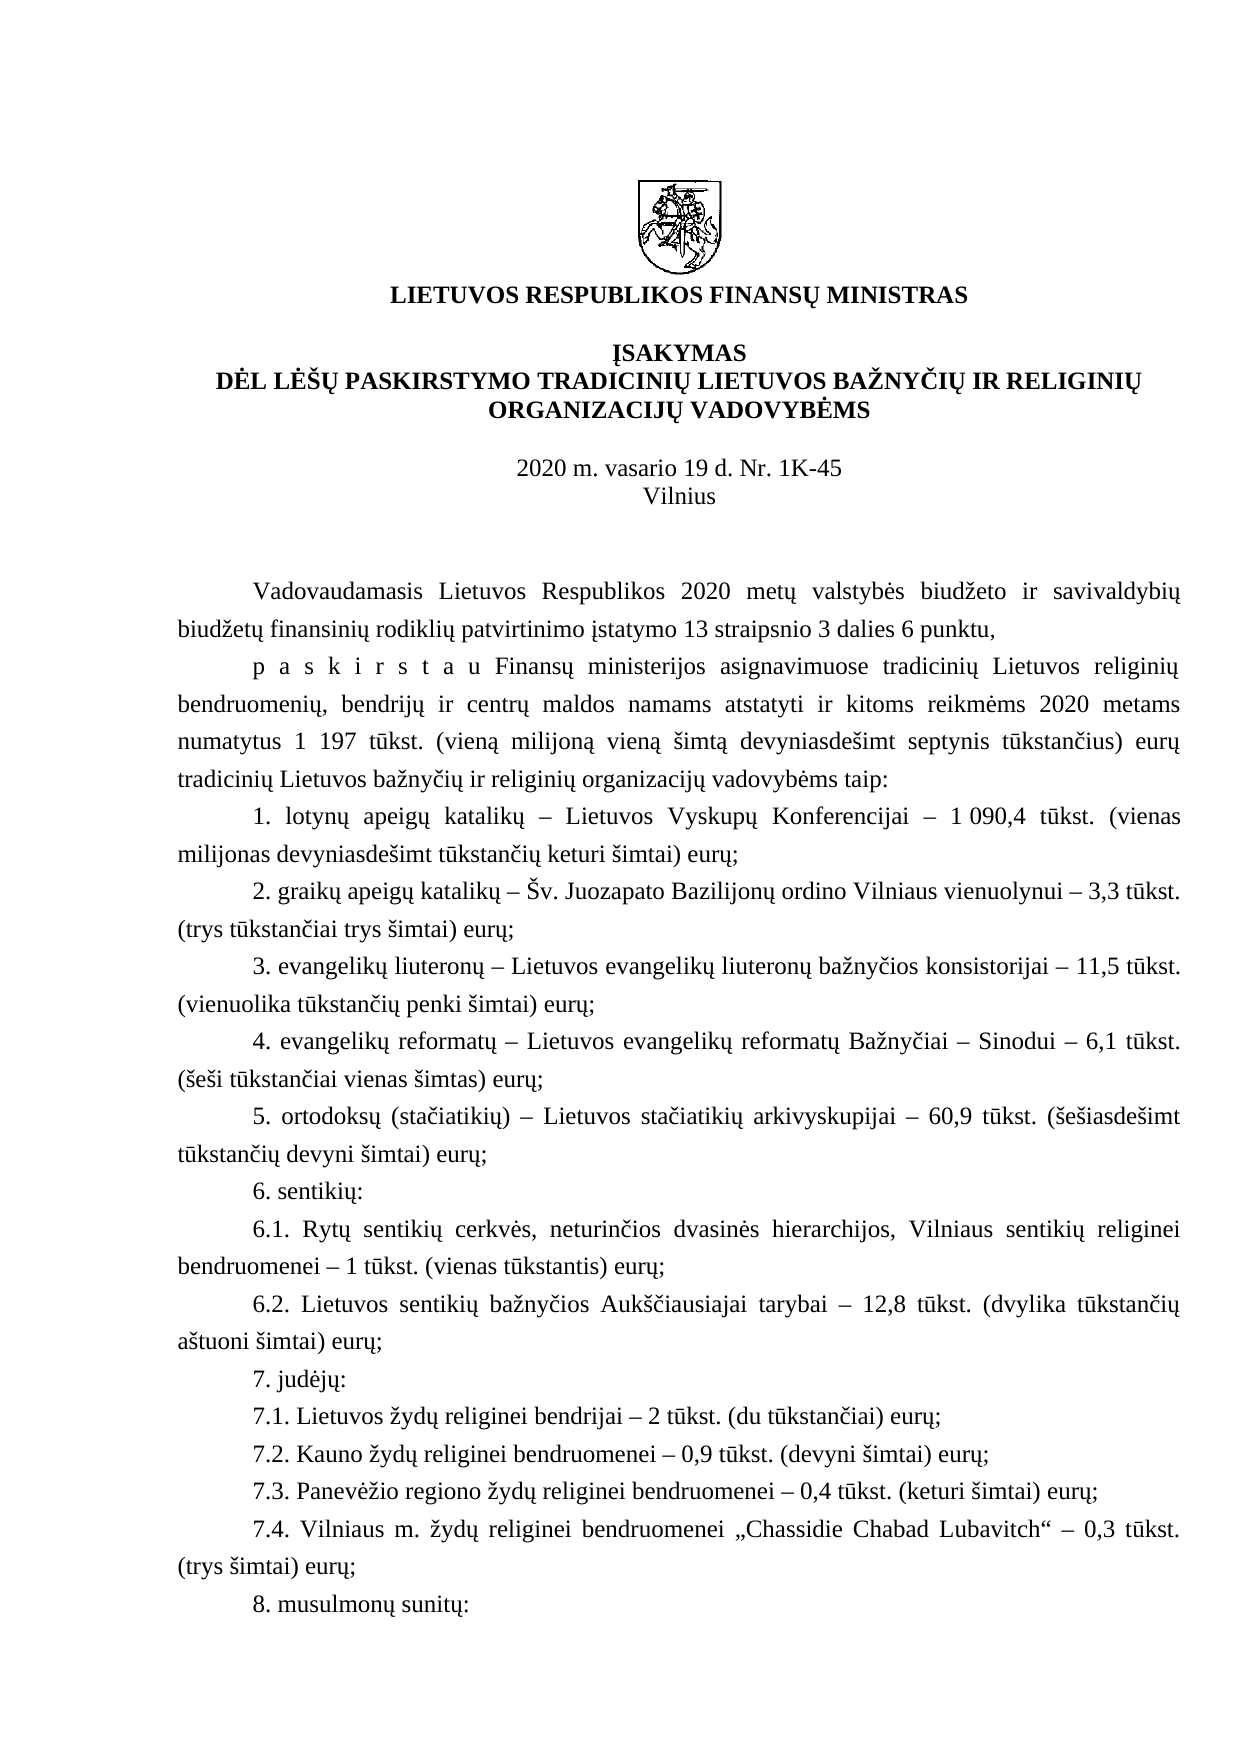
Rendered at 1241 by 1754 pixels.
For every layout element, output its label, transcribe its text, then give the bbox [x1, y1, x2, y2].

text 6.2. Lietuvos sentikių bažnyčios Aukščiausiajai tarybai – 12,8 tūkst. (dvylika tūkstančių aštuoni šimtai) eurų; [177, 1280, 1181, 1355]
text 2. graikų apeigų katalikų – Šv. Juozapato Bazilijonų ordino Vilniaus vienuolynui – 3,3 tūkst. (trys tūkstančiai trys šimtai) eurų; [177, 868, 1181, 943]
text 1. lotynų apeigų katalikų – Lietuvos Vyskupų Konferencijai – 1 090,4 tūkst. (vienas milijonas devyniasdešimt tūkstančių keturi šimtai) eurų; [177, 793, 1181, 868]
text 7. judėjų: [177, 1355, 1181, 1393]
text 6. sentikių: [177, 1168, 1181, 1205]
text LIETUVOS RESPUBLIKOS FINANSŲ MINISTRAS [177, 280, 1181, 309]
text 3. evangelikų liuteronų – Lietuvos evangelikų liuteronų bažnyčios konsistorijai – 11,5 tūkst. (vienuolika tūkstančių penki šimtai) eurų; [177, 943, 1181, 1018]
text 7.2. Kauno žydų religinei bendruomenei – 0,9 tūkst. (devyni šimtai) eurų; [177, 1430, 1181, 1468]
text 5. ortodoksų (stačiatikių) – Lietuvos stačiatikių arkivyskupijai – 60,9 tūkst. (šešiasdešimt tūkstančių devyni šimtai) eurų; [177, 1093, 1181, 1168]
text 8. musulmonų sunitų: [177, 1580, 1181, 1618]
text 7.3. Panevėžio regiono žydų religinei bendruomenei – 0,4 tūkst. (keturi šimtai) eurų; [177, 1468, 1181, 1505]
text 7.1. Lietuvos žydų religinei bendrijai – 2 tūkst. (du tūkstančiai) eurų; [177, 1393, 1181, 1430]
text 4. evangelikų reformatų – Lietuvos evangelikų reformatų Bažnyčiai – Sinodui – 6,1 tūkst. (šeši tūkstančiai vienas šimtas) eurų; [177, 1018, 1181, 1093]
text 2020 m. vasario 19 d. Nr. 1K-45 [177, 453, 1181, 481]
text ĮSAKYMAS [177, 338, 1181, 366]
text DĖL LĖŠŲ PASKIRSTYMO TRADICINIŲ LIETUVOS BAŽNYČIŲ IR RELIGINIŲ ORGANIZACIJŲ VADOVYBĖMS [177, 366, 1181, 424]
text 6.1. Rytų sentikių cerkvės, neturinčios dvasinės hierarchijos, Vilniaus sentikių religinei bendruomenei – 1 tūkst. (vienas tūkstantis) eurų; [177, 1205, 1181, 1280]
text Vadovaudamasis Lietuvos Respublikos 2020 metų valstybės biudžeto ir savivaldybių biudžetų finansinių rodiklių patvirtinimo įstatymo 13 straipsnio 3 dalies 6 punktu, [177, 568, 1181, 643]
text Vilnius [177, 481, 1181, 510]
text p a s k i r s t a u Finansų ministerijos asignavimuose tradicinių Lietuvos religinių bendruomenių, bendrijų ir centrų maldos namams atstatyti ir kitoms reikmėms 2020 metams numatytus 1 197 tūkst. (vieną milijoną vieną šimtą devyniasdešimt septynis tūkstančius) eurų tradicinių Lietuvos bažnyčių ir religinių organizacijų vadovybėms taip: [177, 643, 1181, 793]
text 7.4. Vilniaus m. žydų religinei bendruomenei „Chassidie Chabad Lubavitch“ – 0,3 tūkst. (trys šimtai) eurų; [177, 1505, 1181, 1580]
